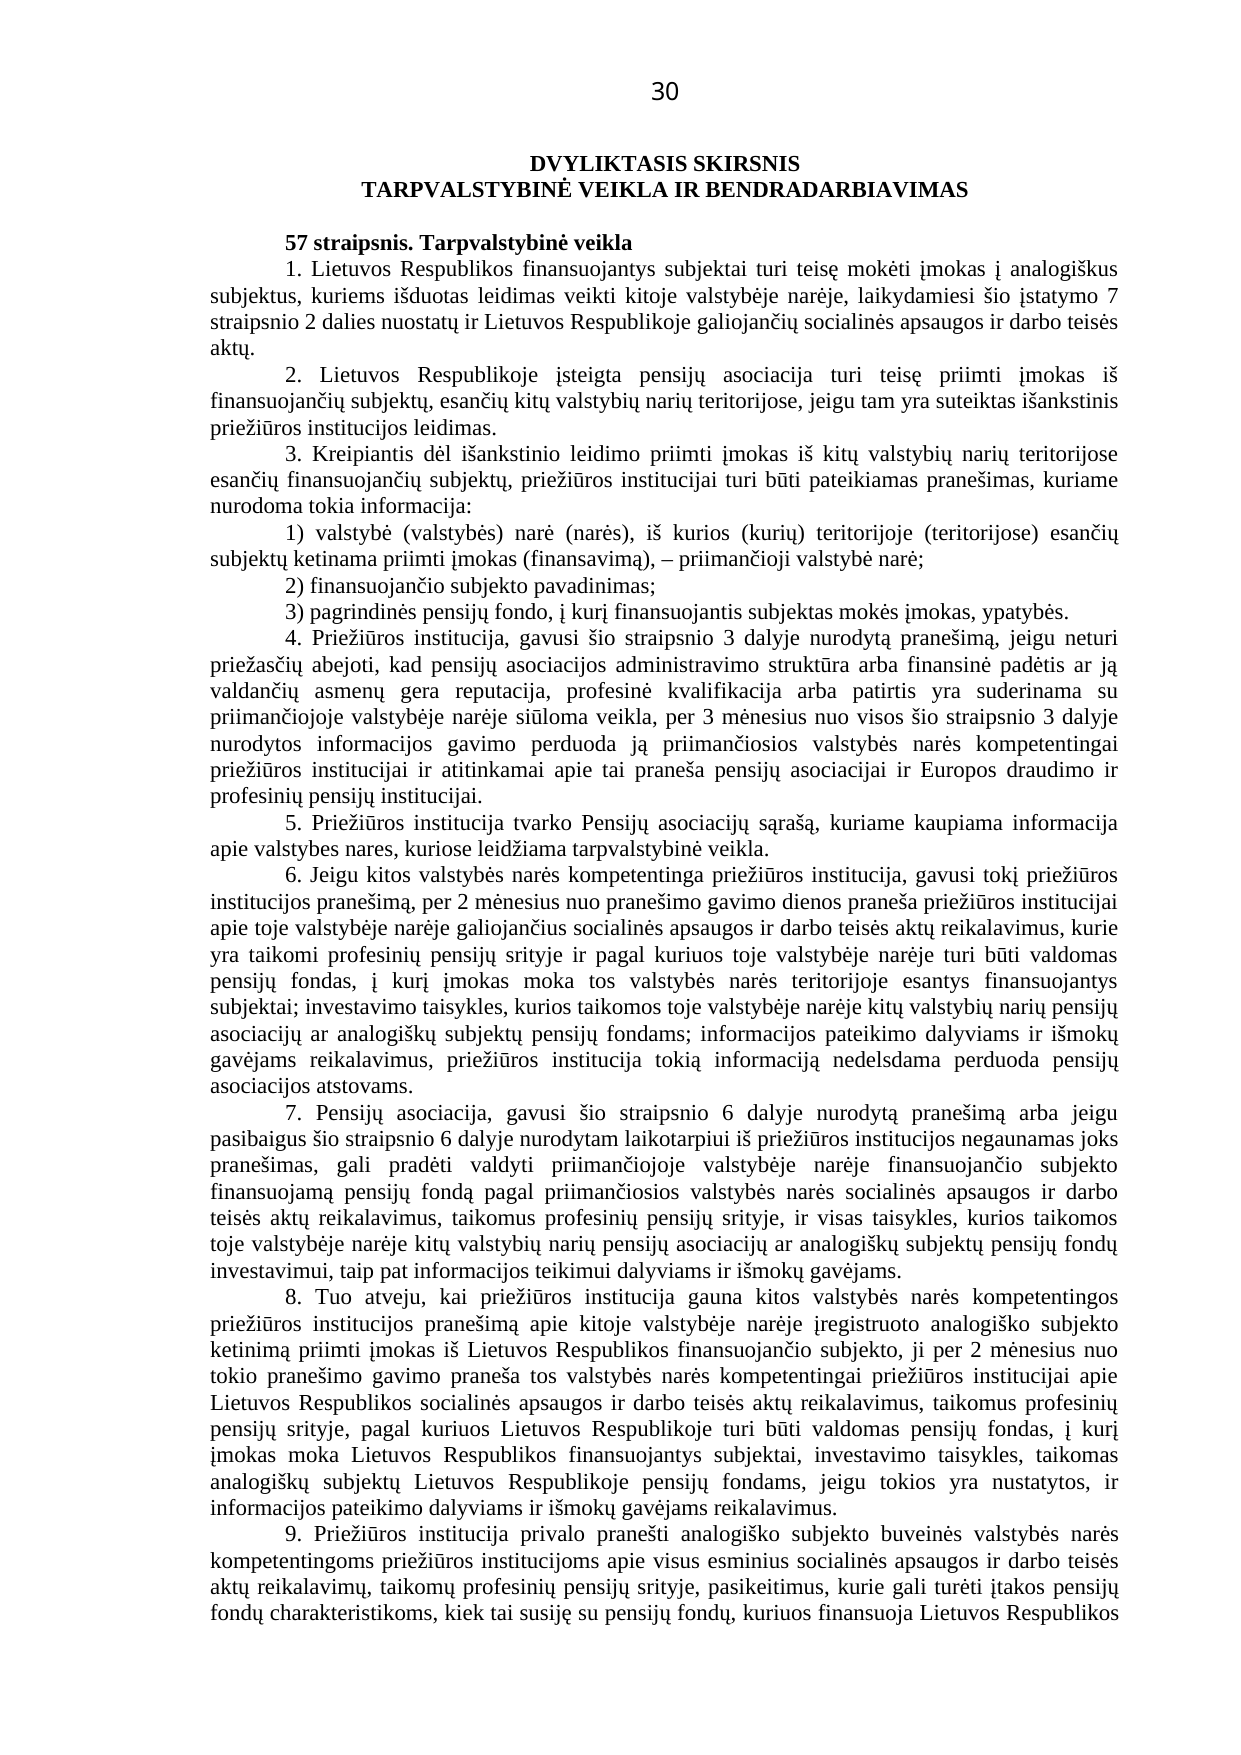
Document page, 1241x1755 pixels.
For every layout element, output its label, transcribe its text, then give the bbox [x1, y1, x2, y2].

text DVYLIKTASIS SKIRSNIS [210, 150, 1120, 176]
text 8. Tuo atveju, kai priežiūros institucija gauna kitos valstybės narės kompetentingos priežiūros institucijos pranešimą apie kitoje valstybėje narėje įregistruoto analogiško subjekto ketinimą priimti įmokas iš Lietuvos Respublikos finansuojančio subjekto, ji per 2 mėnesius nuo tokio pranešimo gavimo praneša tos valstybės narės kompetentingai priežiūros institucijai apie Lietuvos Respublikos socialinės apsaugos ir darbo teisės aktų reikalavimus, taikomus profesinių pensijų srityje, pagal kuriuos Lietuvos Respublikoje turi būti valdomas pensijų fondas, į kurį įmokas moka Lietuvos Respublikos finansuojantys subjektai, investavimo taisykles, taikomas analogiškų subjektų Lietuvos Respublikoje pensijų fondams, jeigu tokios yra nustatytos, ir informacijos pateikimo dalyviams ir išmokų gavėjams reikalavimus. [210, 1283, 1120, 1520]
text TARPVALSTYBINĖ VEIKLA IR BENDRADARBIAVIMAS [210, 176, 1120, 203]
text 6. Jeigu kitos valstybės narės kompetentinga priežiūros institucija, gavusi tokį priežiūros institucijos pranešimą, per 2 mėnesius nuo pranešimo gavimo dienos praneša priežiūros institucijai apie toje valstybėje narėje galiojančius socialinės apsaugos ir darbo teisės aktų reikalavimus, kurie yra taikomi profesinių pensijų srityje ir pagal kuriuos toje valstybėje narėje turi būti valdomas pensijų fondas, į kurį įmokas moka tos valstybės narės teritorijoje esantys finansuojantys subjektai; investavimo taisykles, kurios taikomos toje valstybėje narėje kitų valstybių narių pensijų asociacijų ar analogiškų subjektų pensijų fondams; informacijos pateikimo dalyviams ir išmokų gavėjams reikalavimus, priežiūros institucija tokią informaciją nedelsdama perduoda pensijų asociacijos atstovams. [210, 862, 1120, 1099]
text 2) finansuojančio subjekto pavadinimas; [210, 572, 1120, 598]
text 9. Priežiūros institucija privalo pranešti analogiško subjekto buveinės valstybės narės kompetentingoms priežiūros institucijoms apie visus esminius socialinės apsaugos ir darbo teisės aktų reikalavimų, taikomų profesinių pensijų srityje, pasikeitimus, kurie gali turėti įtakos pensijų fondų charakteristikoms, kiek tai susiję su pensijų fondų, kuriuos finansuoja Lietuvos Respublikos [210, 1520, 1120, 1626]
text 3. Kreipiantis dėl išankstinio leidimo priimti įmokas iš kitų valstybių narių teritorijose esančių finansuojančių subjektų, priežiūros institucijai turi būti pateikiamas pranešimas, kuriame nurodoma tokia informacija: [210, 440, 1120, 519]
text 1) valstybė (valstybės) narė (narės), iš kurios (kurių) teritorijoje (teritorijose) esančių subjektų ketinama priimti įmokas (finansavimą), – priimančioji valstybė narė; [210, 519, 1120, 572]
text 5. Priežiūros institucija tvarko Pensijų asociacijų sąrašą, kuriame kaupiama informacija apie valstybes nares, kuriose leidžiama tarpvalstybinė veikla. [210, 809, 1120, 862]
text 7. Pensijų asociacija, gavusi šio straipsnio 6 dalyje nurodytą pranešimą arba jeigu pasibaigus šio straipsnio 6 dalyje nurodytam laikotarpiui iš priežiūros institucijos negaunamas joks pranešimas, gali pradėti valdyti priimančiojoje valstybėje narėje finansuojančio subjekto finansuojamą pensijų fondą pagal priimančiosios valstybės narės socialinės apsaugos ir darbo teisės aktų reikalavimus, taikomus profesinių pensijų srityje, ir visas taisykles, kurios taikomos toje valstybėje narėje kitų valstybių narių pensijų asociacijų ar analogiškų subjektų pensijų fondų investavimui, taip pat informacijos teikimui dalyviams ir išmokų gavėjams. [210, 1099, 1120, 1283]
text 2. Lietuvos Respublikoje įsteigta pensijų asociacija turi teisę priimti įmokas iš finansuojančių subjektų, esančių kitų valstybių narių teritorijose, jeigu tam yra suteiktas išankstinis priežiūros institucijos leidimas. [210, 361, 1120, 440]
text 57 straipsnis. Tarpvalstybinė veikla [210, 229, 1120, 255]
text 3) pagrindinės pensijų fondo, į kurį finansuojantis subjektas mokės įmokas, ypatybės. [210, 598, 1120, 624]
text 4. Priežiūros institucija, gavusi šio straipsnio 3 dalyje nurodytą pranešimą, jeigu neturi priežasčių abejoti, kad pensijų asociacijos administravimo struktūra arba finansinė padėtis ar ją valdančių asmenų gera reputacija, profesinė kvalifikacija arba patirtis yra suderinama su priimančiojoje valstybėje narėje siūloma veikla, per 3 mėnesius nuo visos šio straipsnio 3 dalyje nurodytos informacijos gavimo perduoda ją priimančiosios valstybės narės kompetentingai priežiūros institucijai ir atitinkamai apie tai praneša pensijų asociacijai ir Europos draudimo ir profesinių pensijų institucijai. [210, 624, 1120, 809]
text 1. Lietuvos Respublikos finansuojantys subjektai turi teisę mokėti įmokas į analogiškus subjektus, kuriems išduotas leidimas veikti kitoje valstybėje narėje, laikydamiesi šio įstatymo 7 straipsnio 2 dalies nuostatų ir Lietuvos Respublikoje galiojančių socialinės apsaugos ir darbo teisės aktų. [210, 255, 1120, 361]
